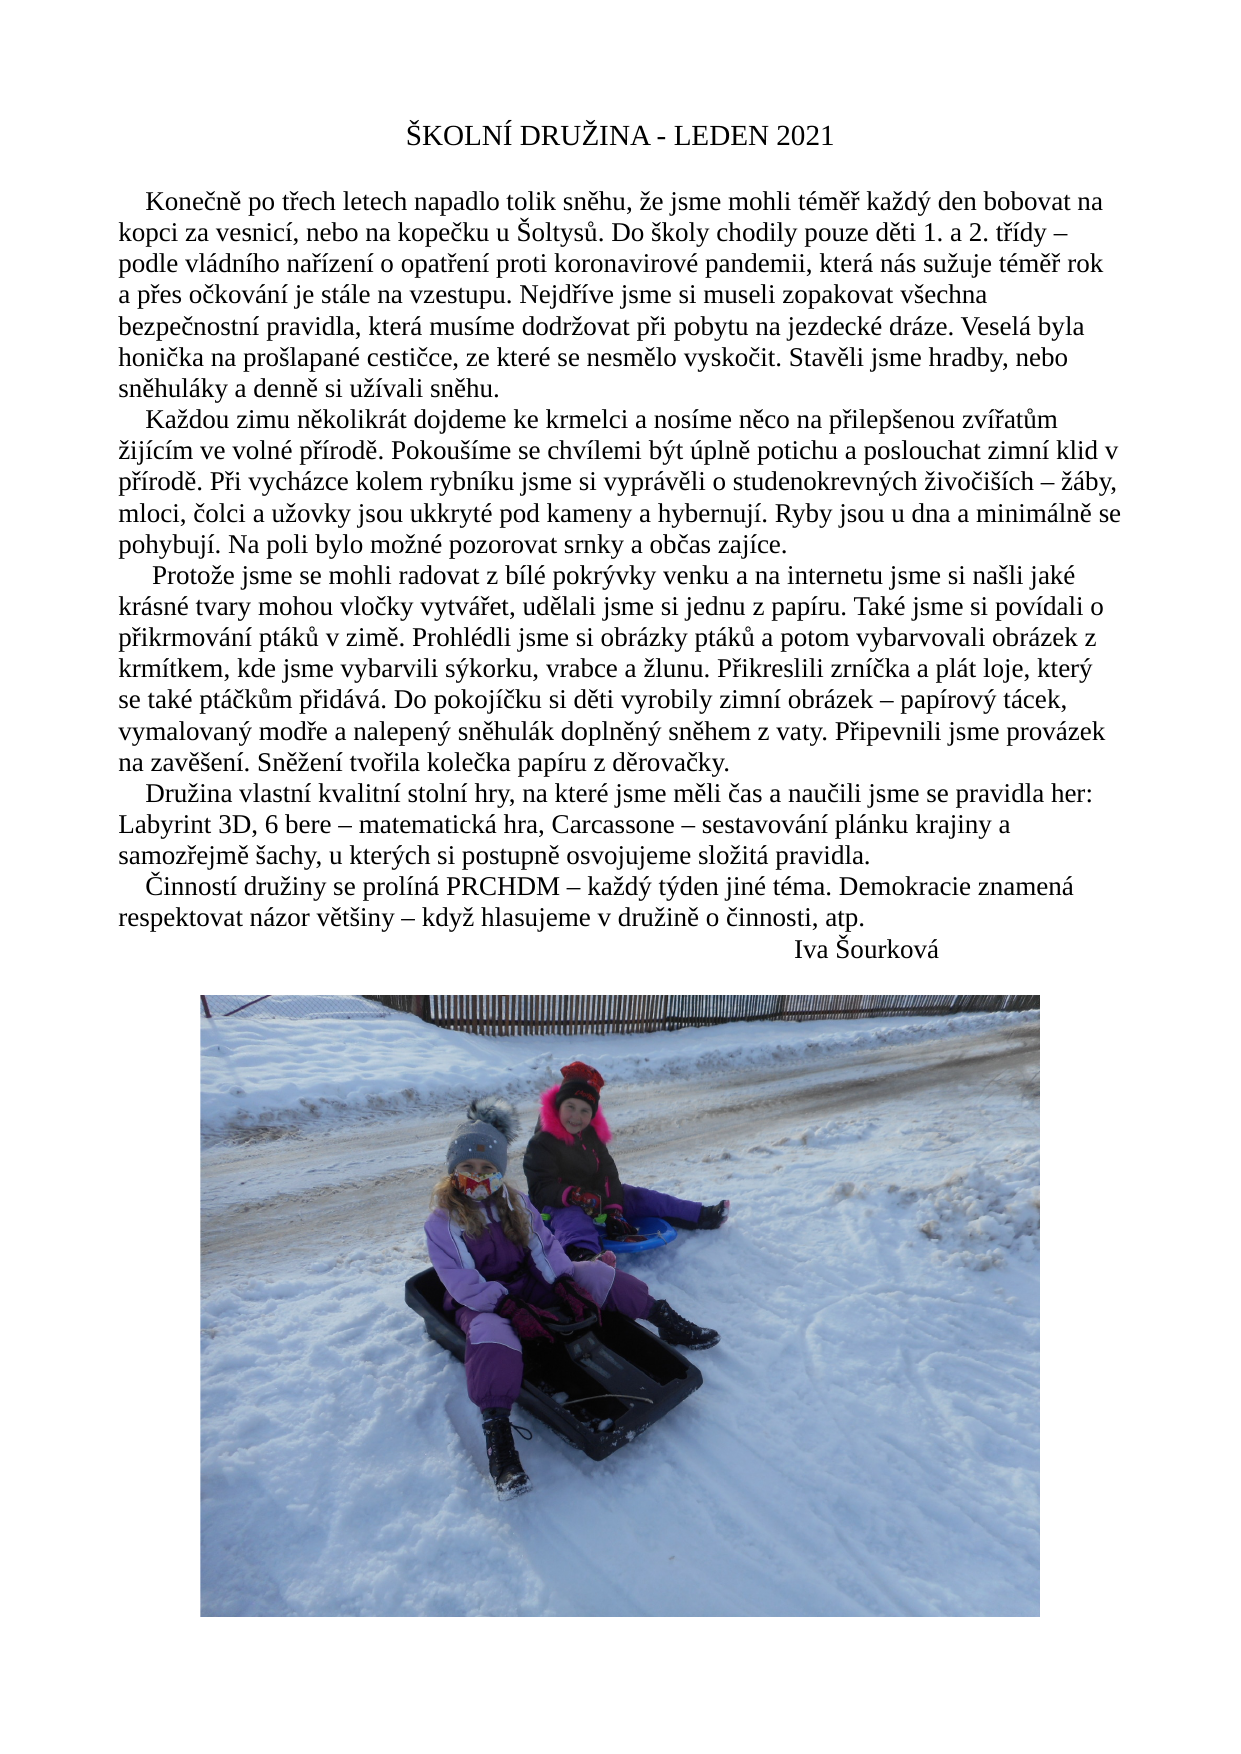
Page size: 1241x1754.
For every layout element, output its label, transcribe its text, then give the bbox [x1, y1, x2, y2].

picture [200, 995, 1040, 1617]
text Protože jsme se mohli radovat z bílé pokrývky venku a na internetu jsme si našli jaké krásné tvary mohou vločky vytvářet, udělali jsme si jednu z papíru. Také jsme si povídali o přikrmování ptáků v zimě. Prohlédli jsme si obrázky ptáků a potom vybarvovali obrázek z krmítkem, kde jsme vybarvili sýkorku, vrabce a žlunu. Přikreslili zrníčka a plát loje, který se také ptáčkům přidává. Do pokojíčku si děti vyrobily zimní obrázek – papírový tácek, vymalovaný modře a nalepený sněhulák doplněný sněhem z vaty. Připevnili jsme provázek na zavěšení. Sněžení tvořila kolečka papíru z děrovačky. [118, 559, 1122, 777]
text Každou zimu několikrát dojdeme ke krmelci a nosíme něco na přilepšenou zvířatům žijícím ve volné přírodě. Pokoušíme se chvílemi být úplně potichu a poslouchat zimní klid v přírodě. Při vycházce kolem rybníku jsme si vyprávěli o studenokrevných živočiších – žáby, mloci, čolci a užovky jsou ukkryté pod kameny a hybernují. Ryby jsou u dna a minimálně se pohybují. Na poli bylo možné pozorovat srnky a občas zajíce. [118, 403, 1122, 559]
text ŠKOLNÍ DRUŽINA - LEDEN 2021 [118, 118, 1122, 152]
text Konečně po třech letech napadlo tolik sněhu, že jsme mohli téměř každý den bobovat na kopci za vesnicí, nebo na kopečku u Šoltysů. Do školy chodily pouze děti 1. a 2. třídy – podle vládního nařízení o opatření proti koronavirové pandemii, která nás sužuje téměř rok a přes očkování je stále na vzestupu. Nejdříve jsme si museli zopakovat všechna bezpečnostní pravidla, která musíme dodržovat při pobytu na jezdecké dráze. Veselá byla honička na prošlapané cestičce, ze které se nesmělo vyskočit. Stavěli jsme hradby, nebo sněhuláky a denně si užívali sněhu. [118, 185, 1122, 403]
text Činností družiny se prolíná PRCHDM – každý týden jiné téma. Demokracie znamená respektovat názor většiny – když hlasujeme v družině o činnosti, atp. [118, 870, 1122, 933]
text Družina vlastní kvalitní stolní hry, na které jsme měli čas a naučili jsme se pravidla her: Labyrint 3D, 6 bere – matematická hra, Carcassone – sestavování plánku krajiny a samozřejmě šachy, u kterých si postupně osvojujeme složitá pravidla. [118, 777, 1122, 870]
text Iva Šourková [118, 933, 1122, 964]
